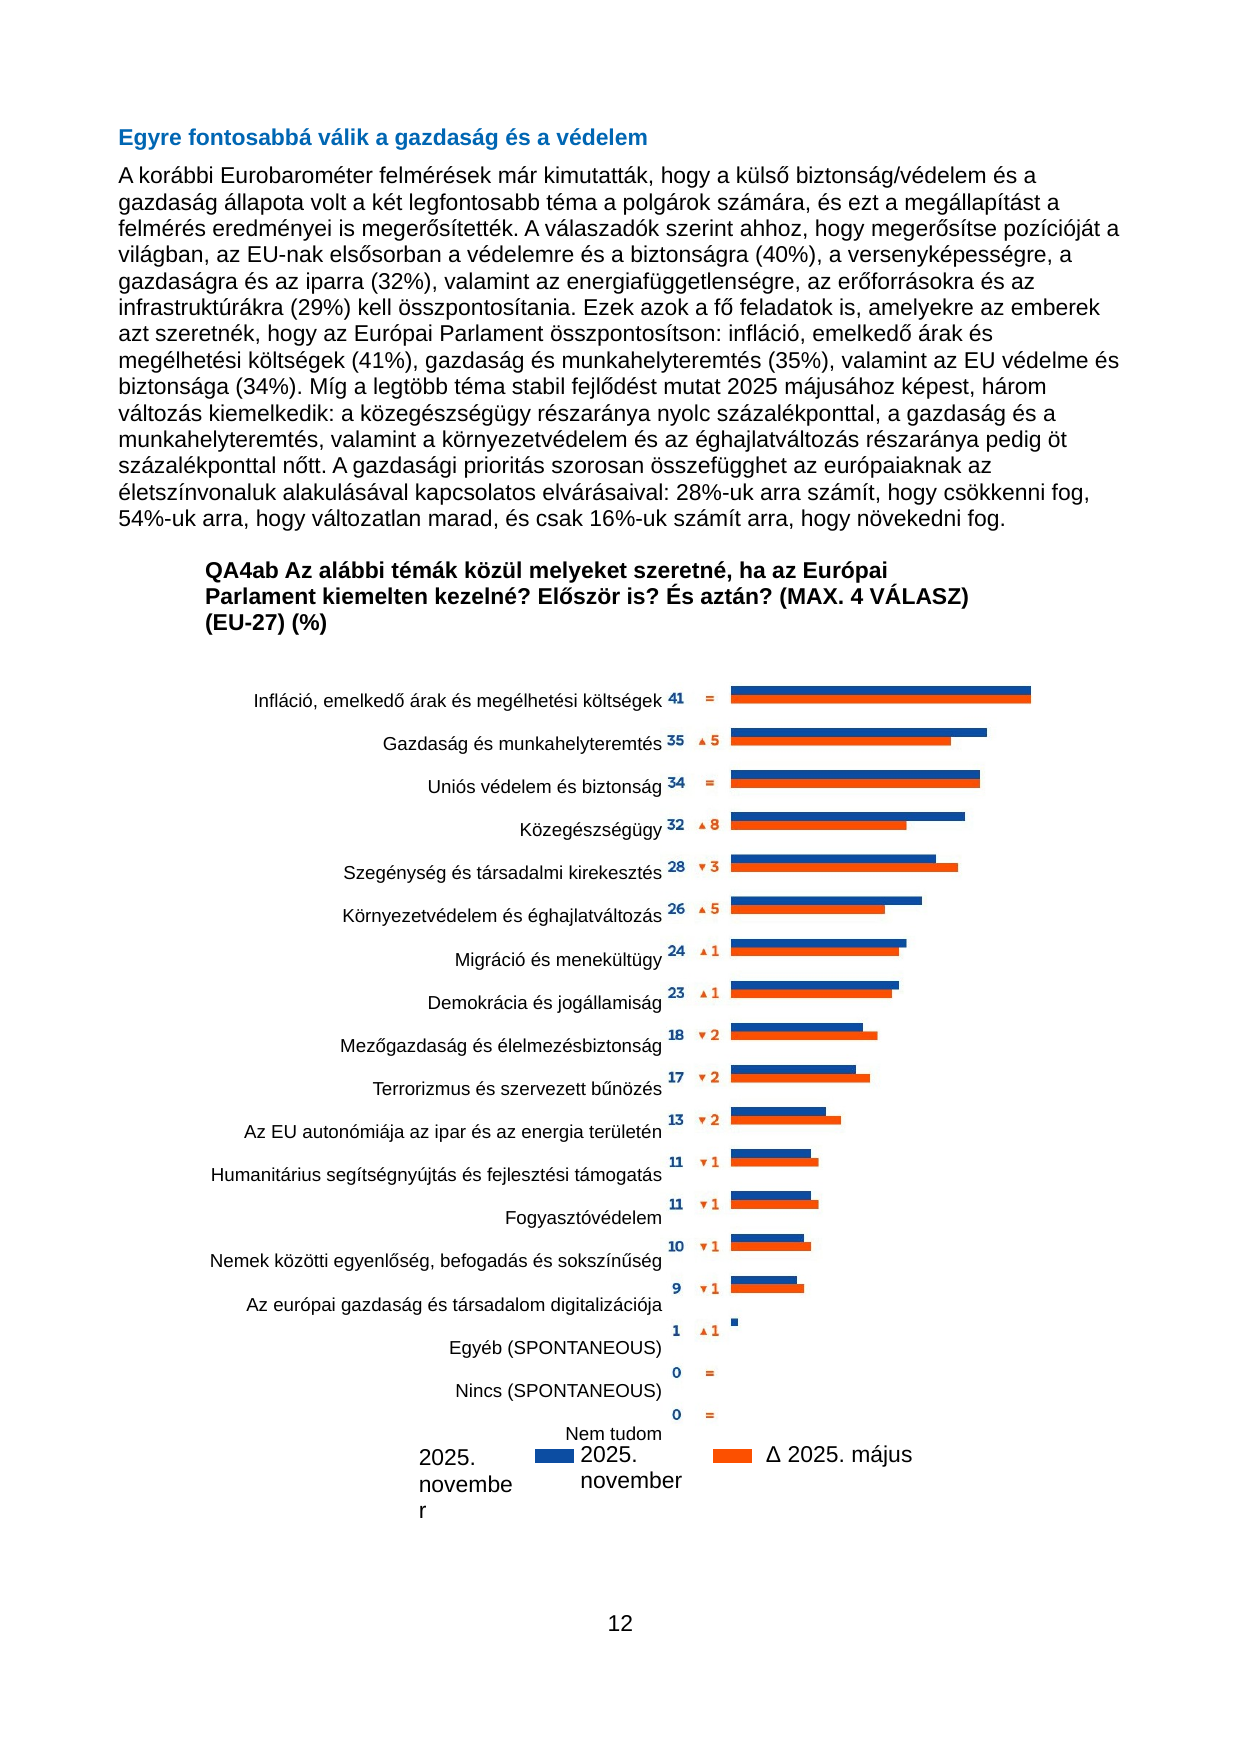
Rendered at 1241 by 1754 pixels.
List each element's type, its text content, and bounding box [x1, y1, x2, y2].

picture [660, 682, 1060, 1432]
text A korábbi Eurobarométer felmérések már kimutatták, hogy a külső biztonság/védelem és a gazdaság állapota volt a két legfontosabb téma a polgárok számára, és ezt a megállapítást a felmérés eredményei is megerősítették. A válaszadók szerint ahhoz, hogy megerősítse pozícióját a világban, az EU-nak elsősorban a védelemre és a biztonságra (40%), a versenyképességre, a gazdaságra és az iparra (32%), valamint az energiafüggetlenségre, az erőforrásokra és az infrastruktúrákra (29%) kell összpontosítania. Ezek azok a fő feladatok is, amelyekre az emberek azt szeretnék, hogy az Európai Parlament összpontosítson: infláció, emelkedő árak és megélhetési költségek (41%), gazdaság és munkahelyteremtés (35%), valamint az EU védelme és biztonsága (34%). Míg a legtöbb téma stabil fejlődést mutat 2025 májusához képest, három változás kiemelkedik: a közegészségügy részaránya nyolc százalékponttal, a gazdaság és a munkahelyteremtés, valamint a környezetvédelem és az éghajlatváltozás részaránya pedig öt százalékponttal nőtt. A gazdasági prioritás szorosan összefügghet az európaiaknak az életszínvonaluk alakulásával kapcsolatos elvárásaival: 28%-uk arra számít, hogy csökkenni fog, 54%-uk arra, hogy változatlan marad, és csak 16%-uk számít arra, hogy növekedni fog. [118, 162, 1122, 531]
picture [530, 1445, 753, 1467]
text Egyre fontosabbá válik a gazdaság és a védelem [118, 124, 1122, 150]
